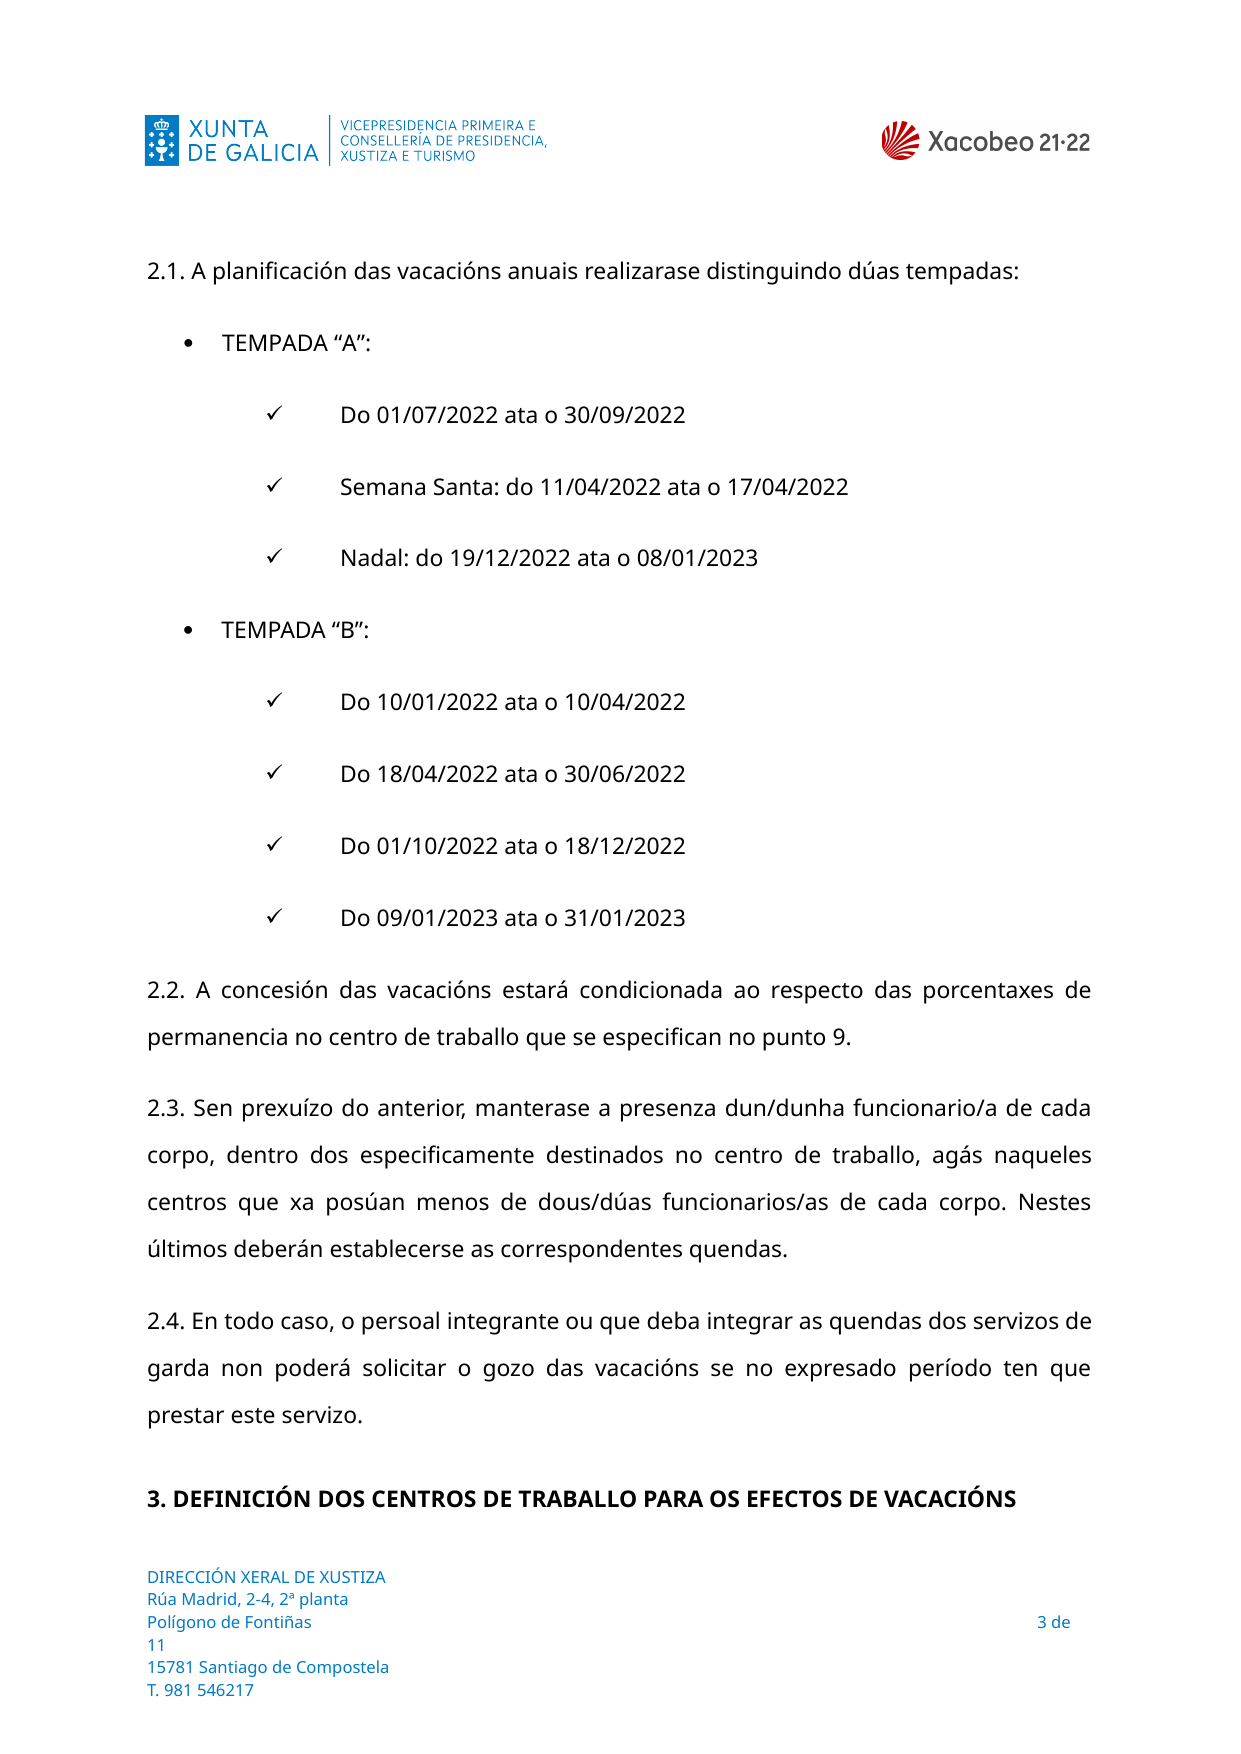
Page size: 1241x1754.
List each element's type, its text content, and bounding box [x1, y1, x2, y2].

list TEMPADA “A”: [184, 327, 1093, 358]
list Do 10/01/2022 ata o 10/04/2022 [265, 686, 1093, 717]
list Do 18/04/2022 ata o 30/06/2022 [265, 758, 1093, 789]
list Do 01/07/2022 ata o 30/09/2022 [265, 399, 1093, 430]
list Semana Santa: do 11/04/2022 ata o 17/04/2022 [265, 471, 1093, 502]
list TEMPADA “B”: [184, 614, 1093, 646]
list Do 09/01/2023 ata o 31/01/2023 [265, 902, 1093, 933]
text 2.4. En todo caso, o persoal integrante ou que deba integrar as quendas dos servizos de garda non poderá solicitar o gozo das vacacións se no expresado período ten que prestar este servizo. [147, 1305, 1093, 1430]
text 2.2. A concesión das vacacións estará condicionada ao respecto das porcentaxes de permanencia no centro de traballo que se especifican no punto 9. [147, 974, 1093, 1052]
text 2.1. A planificación das vacacións anuais realizarase distinguindo dúas tempadas: [147, 255, 1093, 286]
list Nadal: do 19/12/2022 ata o 08/01/2023 [265, 542, 1093, 574]
text 2.3. Sen prexuízo do anterior, manterase a presenza dun/dunha funcionario/a de cada corpo, dentro dos especificamente destinados no centro de traballo, agás naqueles centros que xa posúan menos de dous/dúas funcionarios/as de cada corpo. Nestes últimos deberán establecerse as correspondentes quendas. [147, 1092, 1093, 1264]
text 3. DEFINICIÓN DOS CENTROS DE TRABALLO PARA OS EFECTOS DE VACACIÓNS [147, 1483, 1093, 1514]
list Do 01/10/2022 ata o 18/12/2022 [265, 830, 1093, 861]
